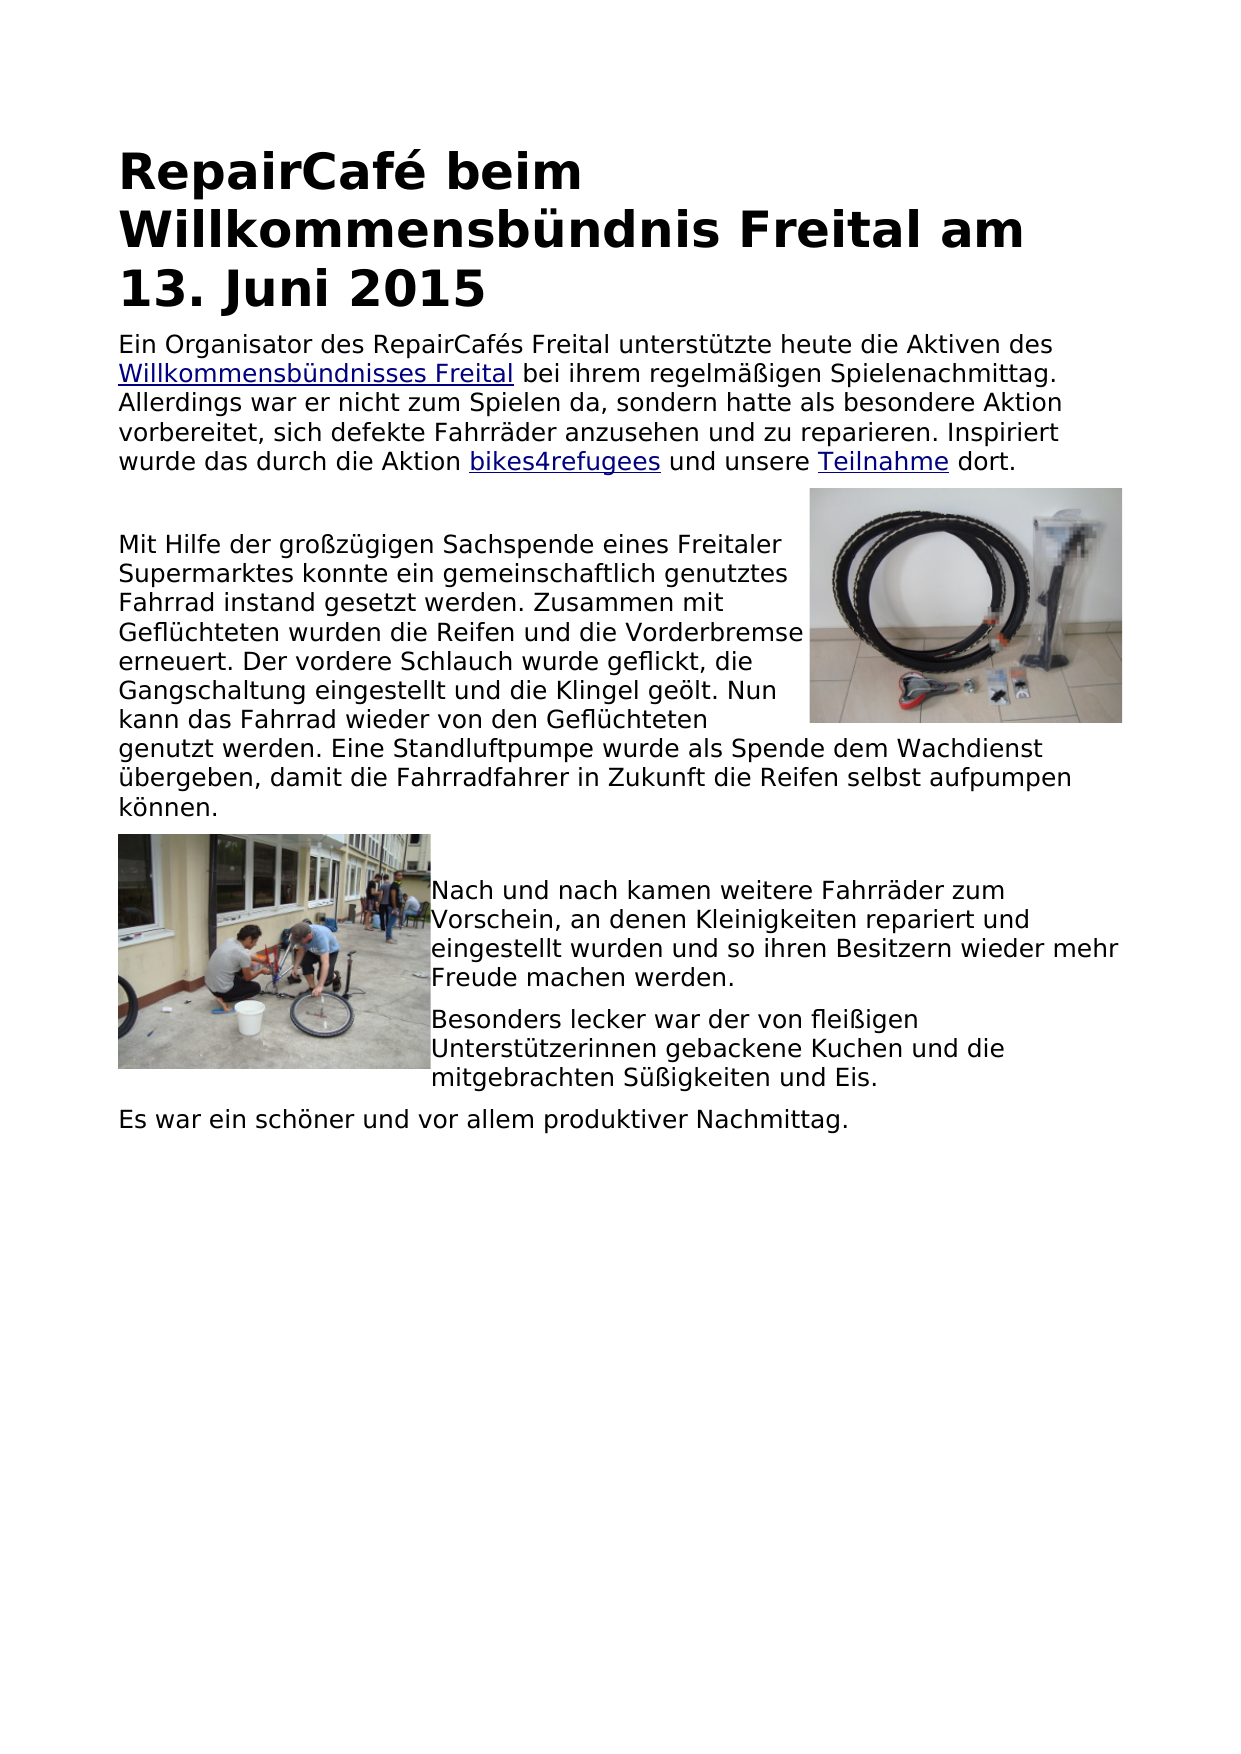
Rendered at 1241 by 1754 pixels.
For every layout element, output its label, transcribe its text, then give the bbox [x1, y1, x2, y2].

picture [118, 834, 431, 1069]
text Besonders lecker war der von fleißigen Unterstützerinnen gebackene Kuchen und die mitgebrachten Süßigkeiten und Eis. [118, 1005, 1122, 1093]
picture [809, 488, 1123, 723]
subtitle RepairCafé beim Willkommensbündnis Freital am 13. Juni 2015 [118, 143, 1122, 318]
text Es war ein schöner und vor allem produktiver Nachmittag. [118, 1105, 1122, 1134]
text Mit Hilfe der großzügigen Sachspende eines Freitaler Supermarktes konnte ein gemeinschaftlich genutztes Fahrrad instand gesetzt werden. Zusammen mit Geflüchteten wurden die Reifen und die Vorderbremse erneuert. Der vordere Schlauch wurde geflickt, die Gangschaltung eingestellt und die Klingel geölt. Nun kann das Fahrrad wieder von den Geflüchteten genutzt werden. Eine Standluftpumpe wurde als Spende dem Wachdienst übergeben, damit die Fahrradfahrer in Zukunft die Reifen selbst aufpumpen können. [118, 530, 1122, 822]
text Ein Organisator des RepairCafés Freital unterstützte heute die Aktiven des Willkommensbündnisses Freital bei ihrem regelmäßigen Spielenachmittag. Allerdings war er nicht zum Spielen da, sondern hatte als besondere Aktion vorbereitet, sich defekte Fahrräder anzusehen und zu reparieren. Inspiriert wurde das durch die Aktion bikes4refugees und unsere Teilnahme dort. [118, 330, 1122, 476]
text Nach und nach kamen weitere Fahrräder zum Vorschein, an denen Kleinigkeiten repariert und eingestellt wurden und so ihren Besitzern wieder mehr Freude machen werden. [431, 876, 1122, 993]
